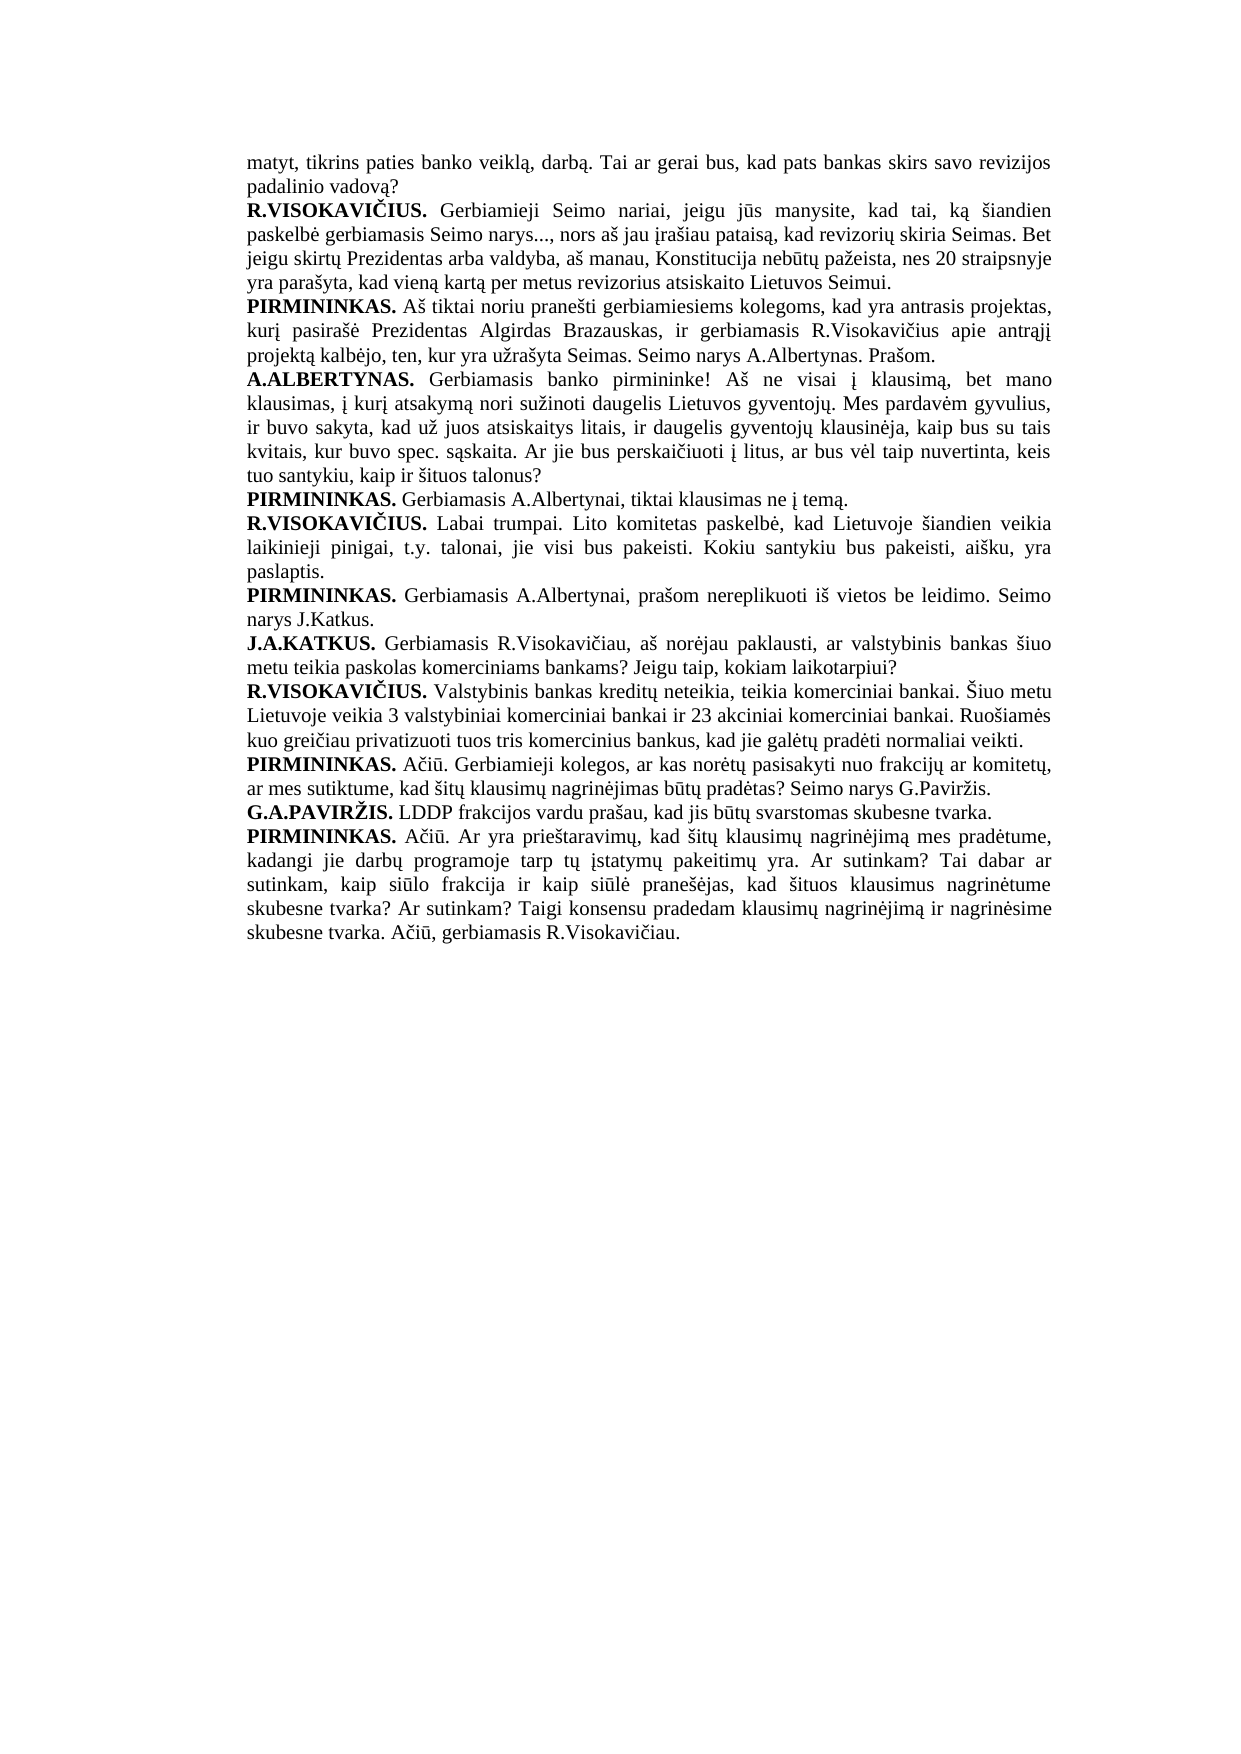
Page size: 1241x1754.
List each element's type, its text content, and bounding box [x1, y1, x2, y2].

text R.VISOKAVIČIUS. Gerbiamieji Seimo nariai, jeigu jūs manysite, kad tai, ką šiandien paskelbė gerbiamasis Seimo narys..., nors aš jau įrašiau pataisą, kad revizorių skiria Seimas. Bet jeigu skirtų Prezidentas arba valdyba, aš manau, Konstitucija nebūtų pažeista, nes 20 straipsnyje yra parašyta, kad vieną kartą per metus revizorius atsiskaito Lietuvos Seimui. [247, 198, 1053, 294]
text J.A.KATKUS. Gerbiamasis R.Visokavičiau, aš norėjau paklausti, ar valstybinis bankas šiuo metu teikia paskolas komerciniams bankams? Jeigu taip, kokiam laikotarpiui? [247, 631, 1053, 679]
text PIRMININKAS. Aš tiktai noriu pranešti gerbiamiesiems kolegoms, kad yra antrasis projektas, kurį pasirašė Prezidentas Algirdas Brazauskas, ir gerbiamasis R.Visokavičius apie antrąjį projektą kalbėjo, ten, kur yra užrašyta Seimas. Seimo narys A.Albertynas. Prašom. [247, 294, 1053, 367]
text PIRMININKAS. Ačiū. Ar yra prieštaravimų, kad šitų klausimų nagrinėjimą mes pradėtume, kadangi jie darbų programoje tarp tų įstatymų pakeitimų yra. Ar sutinkam? Tai dabar ar sutinkam, kaip siūlo frakcija ir kaip siūlė pranešėjas, kad šituos klausimus nagrinėtume skubesne tvarka? Ar sutinkam? Taigi konsensu pradedam klausimų nagrinėjimą ir nagrinėsime skubesne tvarka. Ačiū, gerbiamasis R.Visokavičiau. [247, 824, 1053, 944]
text R.VISOKAVIČIUS. Valstybinis bankas kreditų neteikia, teikia komerciniai bankai. Šiuo metu Lietuvoje veikia 3 valstybiniai komerciniai bankai ir 23 akciniai komerciniai bankai. Ruošiamės kuo greičiau privatizuoti tuos tris komercinius bankus, kad jie galėtų pradėti normaliai veikti. [247, 679, 1053, 752]
text matyt, tikrins paties banko veiklą, darbą. Tai ar gerai bus, kad pats bankas skirs savo revizijos padalinio vadovą? [247, 150, 1053, 198]
text R.VISOKAVIČIUS. Labai trumpai. Lito komitetas paskelbė, kad Lietuvoje šiandien veikia laikinieji pinigai, t.y. talonai, jie visi bus pakeisti. Kokiu santykiu bus pakeisti, aišku, yra paslaptis. [247, 511, 1053, 583]
text A.ALBERTYNAS. Gerbiamasis banko pirmininke! Aš ne visai į klausimą, bet mano klausimas, į kurį atsakymą nori sužinoti daugelis Lietuvos gyventojų. Mes pardavėm gyvulius, ir buvo sakyta, kad už juos atsiskaitys litais, ir daugelis gyventojų klausinėja, kaip bus su tais kvitais, kur buvo spec. sąskaita. Ar jie bus perskaičiuoti į litus, ar bus vėl taip nuvertinta, keis tuo santykiu, kaip ir šituos talonus? [247, 367, 1053, 487]
text PIRMININKAS. Gerbiamasis A.Albertynai, prašom nereplikuoti iš vietos be leidimo. Seimo narys J.Katkus. [247, 583, 1053, 631]
text G.A.PAVIRŽIS. LDDP frakcijos vardu prašau, kad jis būtų svarstomas skubesne tvarka. [247, 800, 1053, 824]
text PIRMININKAS. Ačiū. Gerbiamieji kolegos, ar kas norėtų pasisakyti nuo frakcijų ar komitetų, ar mes sutiktume, kad šitų klausimų nagrinėjimas būtų pradėtas? Seimo narys G.Paviržis. [247, 752, 1053, 800]
text PIRMININKAS. Gerbiamasis A.Albertynai, tiktai klausimas ne į temą. [247, 487, 1053, 511]
